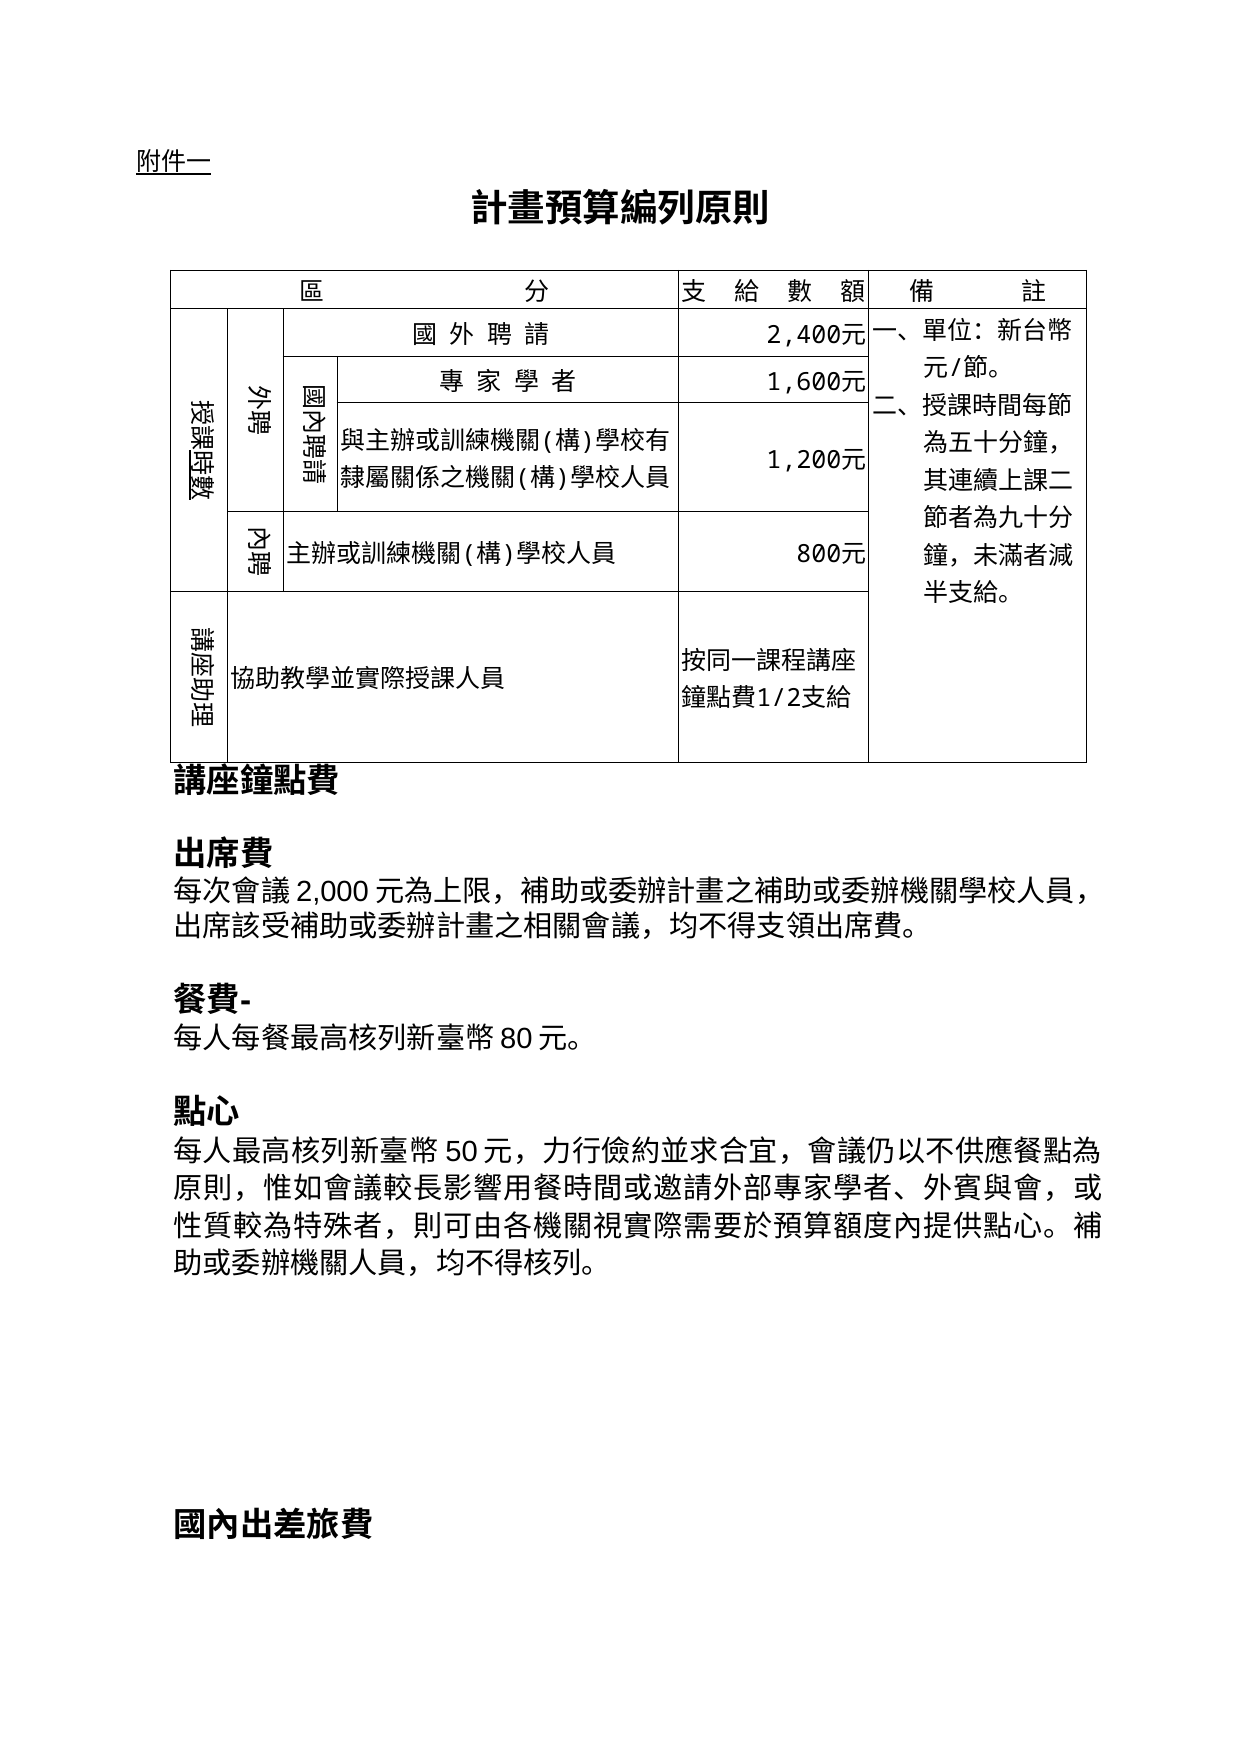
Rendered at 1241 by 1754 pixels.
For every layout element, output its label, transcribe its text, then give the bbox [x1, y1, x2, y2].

table_header 備 註 [869, 271, 1086, 308]
text 附件一 [136, 142, 1104, 178]
table_cell 授課時數 [171, 309, 227, 591]
table_cell 講座助理 [171, 592, 227, 762]
text 講座鐘點費 [173, 763, 1104, 800]
table_cell 2,400元 [679, 309, 868, 356]
text 國內出差旅費 [173, 1506, 1104, 1544]
table_cell 專 家 學 者 [338, 357, 678, 402]
text 每人每餐最高核列新臺幣80元。 [173, 1019, 1104, 1056]
table_cell 協助教學並實際授課人員 [228, 592, 678, 762]
table_cell 1,200元 [679, 403, 868, 511]
text 每人最高核列新臺幣50元，力行儉約並求合宜，會議仍以不供應餐點為原則，惟如會議較長影響用餐時間或邀請外部專家學者、外賓與會，或性質較為特殊者，則可由各機關視實際需要於預算額度內提供點心。補助或委辦機關人員，均不得核列。 [173, 1131, 1104, 1281]
table_header 支給數額 [679, 271, 868, 308]
table_cell 國內聘請 [284, 357, 337, 511]
table_cell 國 外 聘 請 [284, 309, 678, 356]
table_cell 800元 [679, 512, 868, 591]
text 點心 [173, 1094, 1104, 1131]
table_header 區 分 [171, 271, 678, 308]
table_cell 1,600元 [679, 357, 868, 402]
text 餐費- [173, 981, 1104, 1019]
text 計畫預算編列原則 [136, 178, 1104, 232]
table_cell 主辦或訓練機關(構)學校人員 [284, 512, 678, 591]
table_cell 與主辦或訓練機關(構)學校有隸屬關係之機關(構)學校人員 [338, 403, 678, 511]
table_cell 內聘 [228, 512, 283, 591]
table_cell 外聘 [228, 309, 283, 511]
text 出席費 [173, 836, 1104, 873]
text 每次會議2,000元為上限，補助或委辦計畫之補助或委辦機關學校人員，出席該受補助或委辦計畫之相關會議，均不得支領出席費。 [173, 873, 1104, 944]
table_cell 按同一課程講座鐘點費1/2支給 [679, 592, 868, 762]
table_cell 一、單位：新台幣元/節。 二、授課時間每節為五十分鐘，其連續上課二節者為九十分鐘，未滿者減半支給。 [869, 309, 1086, 762]
